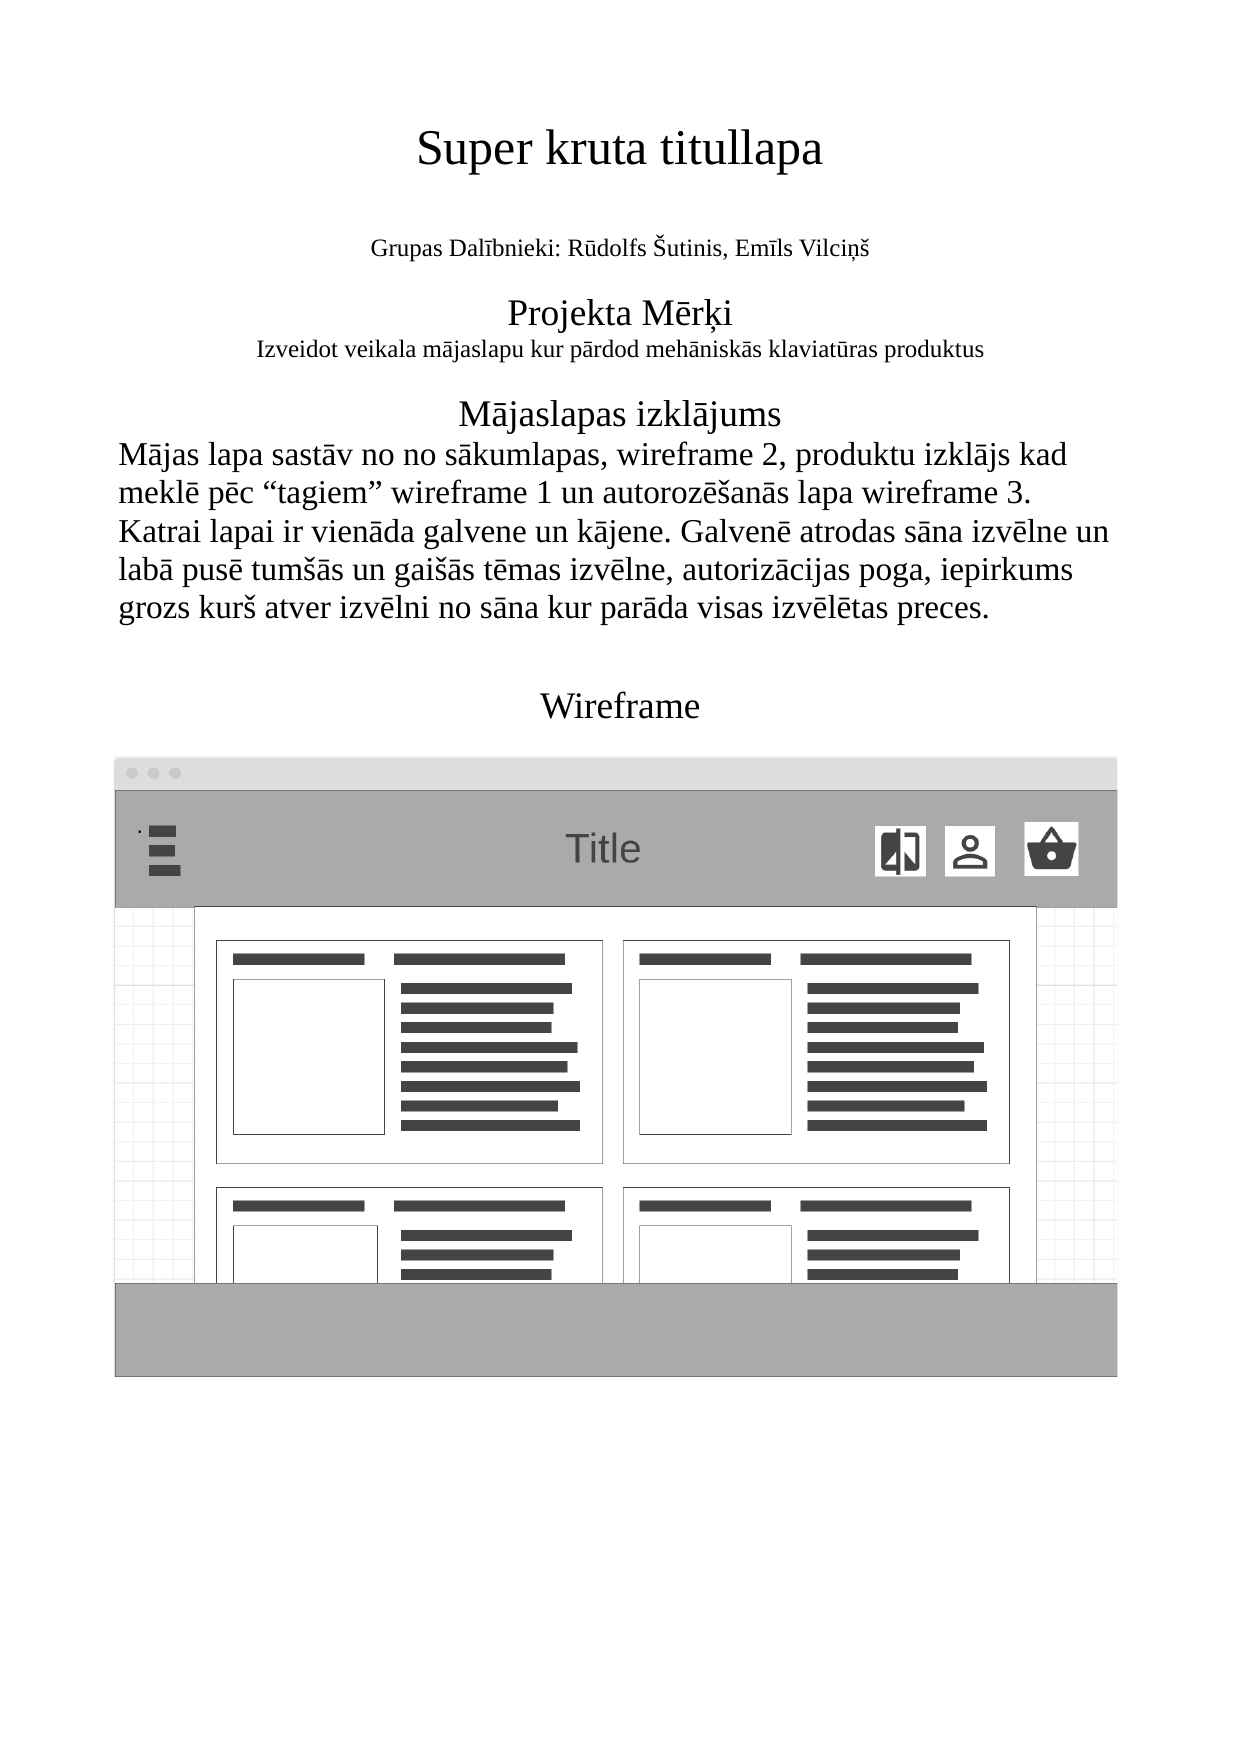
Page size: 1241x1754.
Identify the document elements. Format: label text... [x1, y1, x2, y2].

text Mājas lapa sastāv no no sākumlapas, wireframe 2, produktu izklājs kad meklē pēc “tagiem” wireframe 1 un autorozēšanās lapa wireframe 3. Katrai lapai ir vienāda galvene un kājene. Galvenē atrodas sāna izvēlne un labā pusē tumšās un gaišās tēmas izvēlne, autorizācijas poga, iepirkums grozs kurš atver izvēlni no sāna kur parāda visas izvēlētas preces. [118, 434, 1122, 626]
picture [113, 756, 1118, 1377]
text Super kruta titullapa [118, 118, 1122, 176]
text Mājaslapas izklājums [118, 391, 1122, 434]
text Grupas Dalībnieki: Rūdolfs Šutinis, Emīls Vilciņš [118, 233, 1122, 262]
text Projekta Mērķi [118, 291, 1122, 334]
text Izveidot veikala mājaslapu kur pārdod mehāniskās klaviatūras produktus [118, 334, 1122, 362]
text Wireframe [118, 683, 1122, 727]
